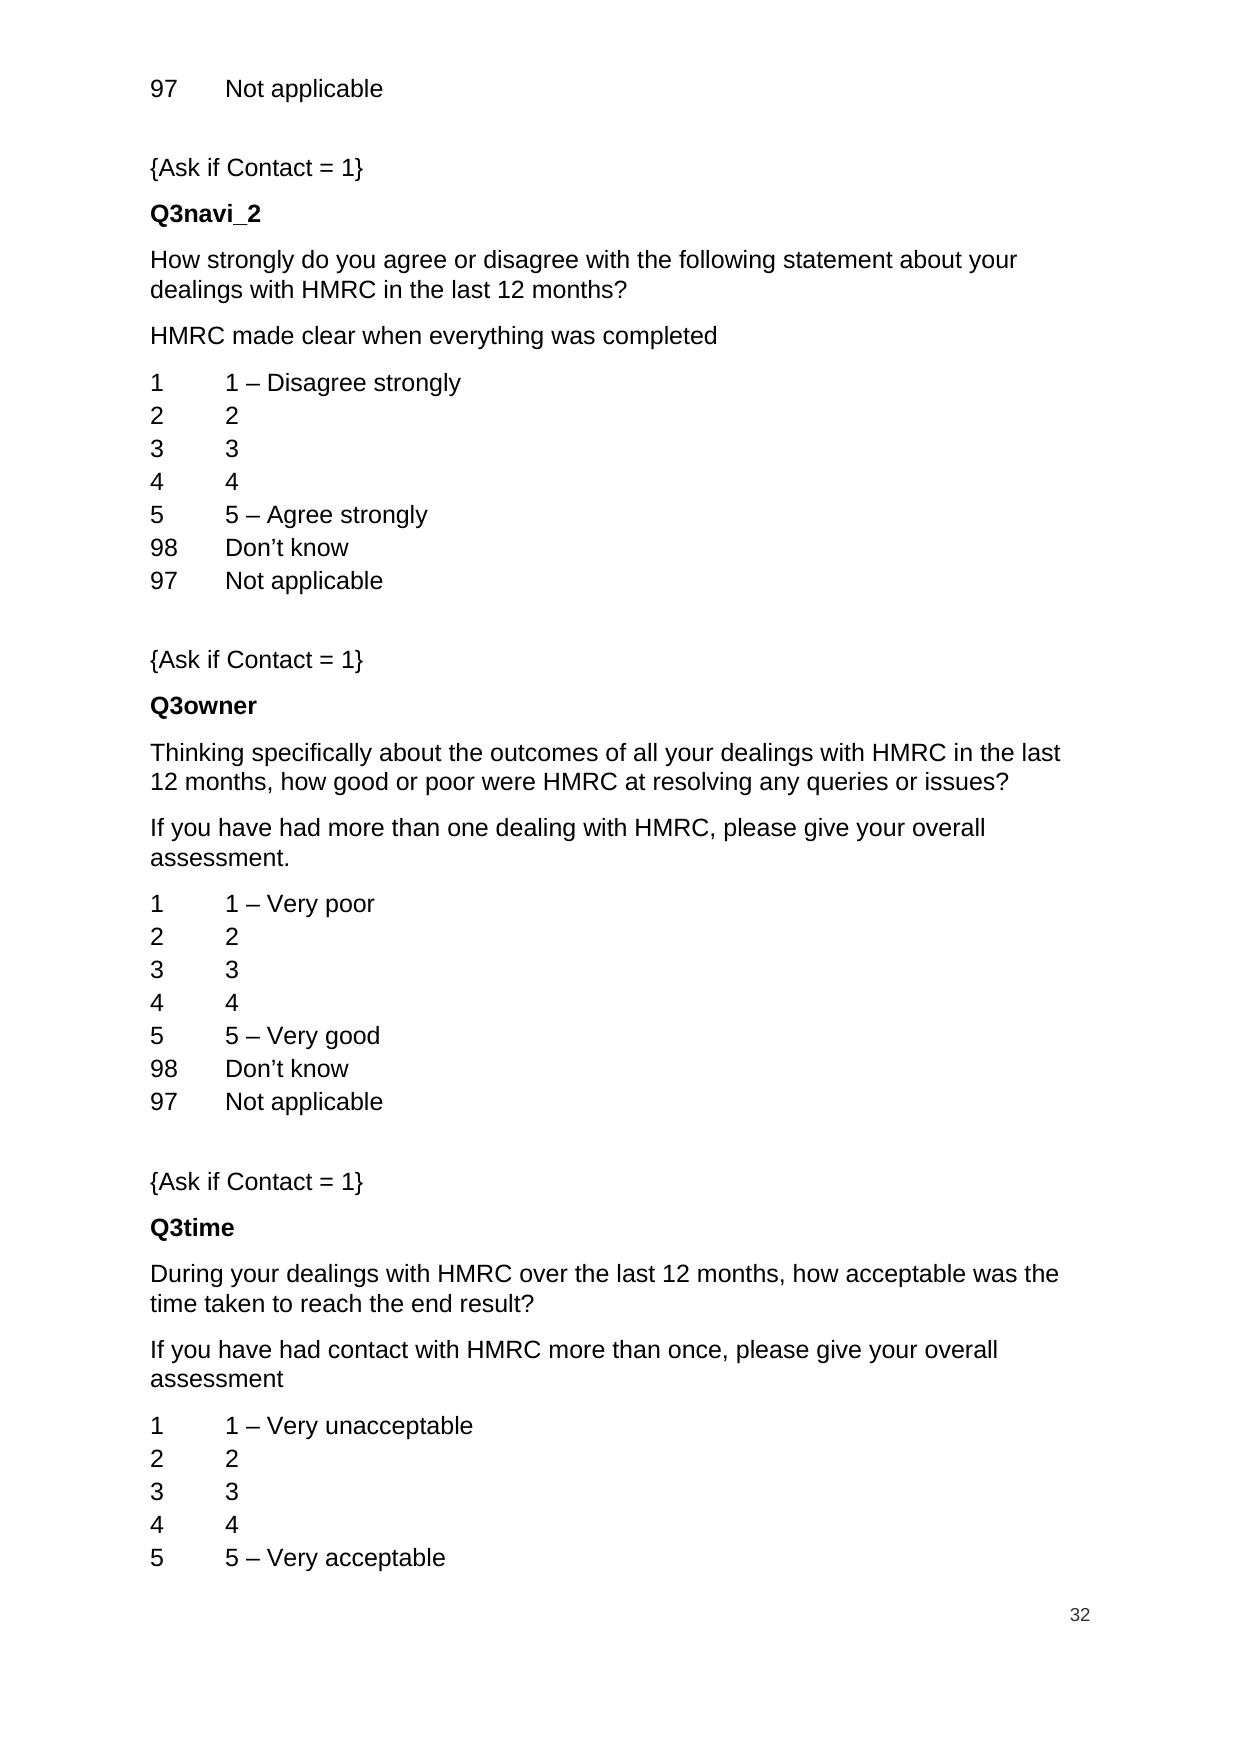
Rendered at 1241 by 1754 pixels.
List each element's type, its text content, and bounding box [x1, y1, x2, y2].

text {Ask if Contact = 1} [150, 645, 1090, 674]
text 1 1 – Very unacceptable [150, 1411, 1090, 1439]
text 98 Don’t know [150, 533, 1090, 561]
text During your dealings with HMRC over the last 12 months, how acceptable was the time taken to reach the end result? [150, 1259, 1090, 1317]
text Q3owner [150, 691, 1090, 720]
text HMRC made clear when everything was completed [150, 321, 1090, 350]
text 97 Not applicable [150, 74, 1090, 102]
text 2 2 [150, 1444, 1090, 1472]
text {Ask if Contact = 1} [150, 153, 1090, 182]
text Q3navi_2 [150, 199, 1090, 228]
text 2 2 [150, 922, 1090, 951]
text {Ask if Contact = 1} [150, 1167, 1090, 1195]
text 3 3 [150, 1477, 1090, 1506]
text 97 Not applicable [150, 566, 1090, 594]
text If you have had contact with HMRC more than once, please give your overall assessment [150, 1335, 1090, 1393]
text 5 5 – Very good [150, 1021, 1090, 1050]
text 3 3 [150, 955, 1090, 984]
text Q3time [150, 1213, 1090, 1242]
text 4 4 [150, 1510, 1090, 1538]
text 1 1 – Disagree strongly [150, 368, 1090, 396]
text 97 Not applicable [150, 1087, 1090, 1116]
text 1 1 – Very poor [150, 889, 1090, 918]
text 2 2 [150, 401, 1090, 429]
text 98 Don’t know [150, 1054, 1090, 1083]
text 4 4 [150, 467, 1090, 495]
text 5 5 – Very acceptable [150, 1543, 1090, 1572]
text If you have had more than one dealing with HMRC, please give your overall assessment. [150, 813, 1090, 872]
text How strongly do you agree or disagree with the following statement about your dealings with HMRC in the last 12 months? [150, 246, 1090, 304]
text 4 4 [150, 988, 1090, 1017]
text Thinking specifically about the outcomes of all your dealings with HMRC in the last 12 months, how good or poor were HMRC at resolving any queries or issues? [150, 737, 1090, 796]
text 5 5 – Agree strongly [150, 500, 1090, 528]
text 3 3 [150, 434, 1090, 462]
